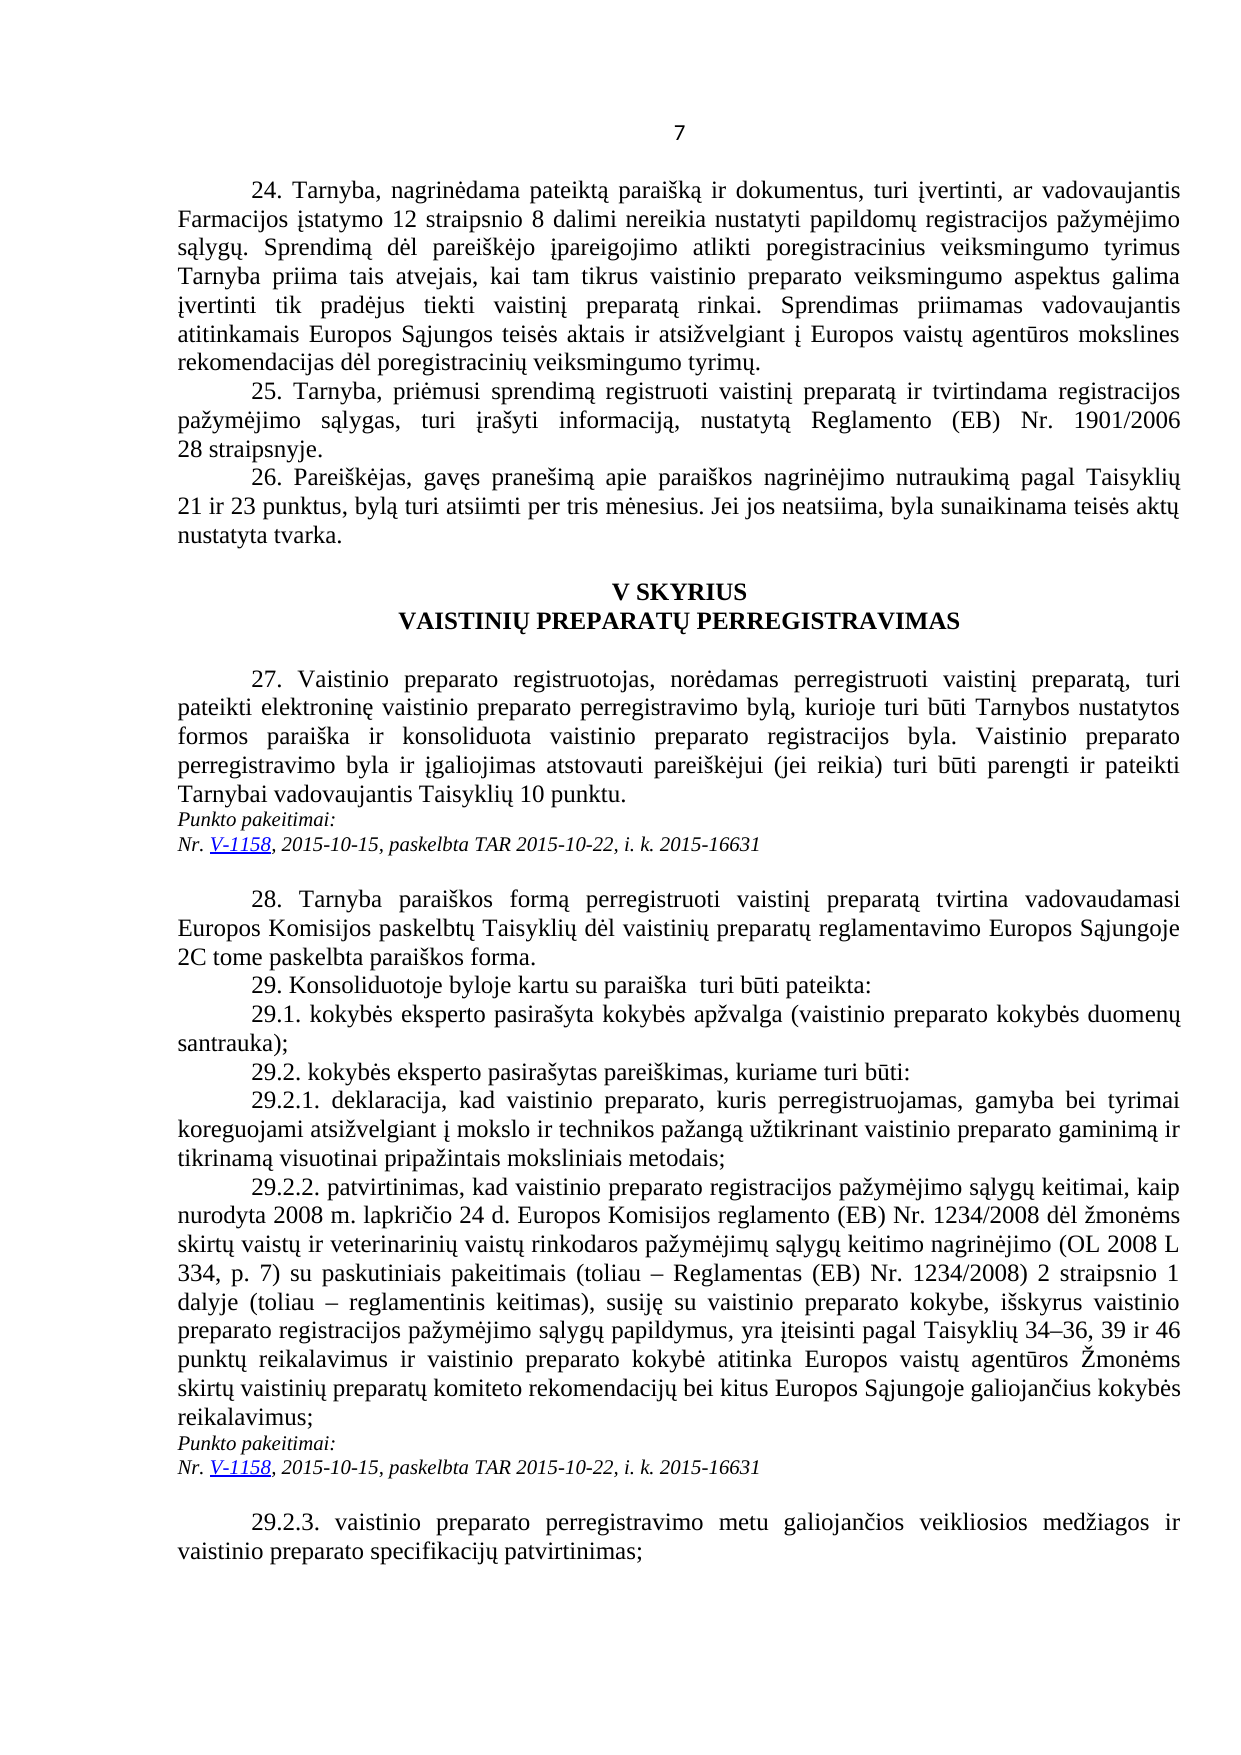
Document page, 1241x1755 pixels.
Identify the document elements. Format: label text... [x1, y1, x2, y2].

text Punkto pakeitimai: [177, 807, 1181, 831]
text 29.2. kokybės eksperto pasirašytas pareiškimas, kuriame turi būti: [177, 1057, 1181, 1086]
text Nr. V-1158, 2015-10-15, paskelbta TAR 2015-10-22, i. k. 2015-16631 [177, 831, 1181, 856]
text 29.2.2. patvirtinimas, kad vaistinio preparato registracijos pažymėjimo sąlygų keitimai, kaip nurodyta 2008 m. lapkričio 24 d. Europos Komisijos reglamento (EB) Nr. 1234/2008 dėl žmonėms skirtų vaistų ir veterinarinių vaistų rinkodaros pažymėjimų sąlygų keitimo nagrinėjimo (OL 2008 L 334, p. 7) su paskutiniais pakeitimais (toliau – Reglamentas (EB) Nr. 1234/2008) 2 straipsnio 1 dalyje (toliau – reglamentinis keitimas), susiję su vaistinio preparato kokybe, išskyrus vaistinio preparato registracijos pažymėjimo sąlygų papildymus, yra įteisinti pagal Taisyklių 34–36, 39 ir 46 punktų reikalavimus ir vaistinio preparato kokybė atitinka Europos vaistų agentūros Žmonėms skirtų vaistinių preparatų komiteto rekomendacijų bei kitus Europos Sąjungoje galiojančius kokybės reikalavimus; [177, 1172, 1181, 1431]
text VAISTINIŲ PREPARATŲ PERREGISTRAVIMAS [177, 606, 1181, 635]
text Nr. V-1158, 2015-10-15, paskelbta TAR 2015-10-22, i. k. 2015-16631 [177, 1454, 1181, 1479]
text 26. Pareiškėjas, gavęs pranešimą apie paraiškos nagrinėjimo nutraukimą pagal Taisyklių 21 ir 23 punktus, bylą turi atsiimti per tris mėnesius. Jei jos neatsiima, byla sunaikinama teisės aktų nustatyta tvarka. [177, 462, 1181, 549]
text 27. Vaistinio preparato registruotojas, norėdamas perregistruoti vaistinį preparatą, turi pateikti elektroninę vaistinio preparato perregistravimo bylą, kurioje turi būti Tarnybos nustatytos formos paraiška ir konsoliduota vaistinio preparato registracijos byla. Vaistinio preparato perregistravimo byla ir įgaliojimas atstovauti pareiškėjui (jei reikia) turi būti parengti ir pateikti Tarnybai vadovaujantis Taisyklių 10 punktu. [177, 664, 1181, 807]
text 24. Tarnyba, nagrinėdama pateiktą paraišką ir dokumentus, turi įvertinti, ar vadovaujantis Farmacijos įstatymo 12 straipsnio 8 dalimi nereikia nustatyti papildomų registracijos pažymėjimo sąlygų. Sprendimą dėl pareiškėjo įpareigojimo atlikti poregistracinius veiksmingumo tyrimus Tarnyba priima tais atvejais, kai tam tikrus vaistinio preparato veiksmingumo aspektus galima įvertinti tik pradėjus tiekti vaistinį preparatą rinkai. Sprendimas priimamas vadovaujantis atitinkamais Europos Sąjungos teisės aktais ir atsižvelgiant į Europos vaistų agentūros mokslines rekomendacijas dėl poregistracinių veiksmingumo tyrimų. [177, 175, 1181, 376]
text V SKYRIUS [177, 577, 1181, 606]
text 29.2.3. vaistinio preparato perregistravimo metu galiojančios veikliosios medžiagos ir vaistinio preparato specifikacijų patvirtinimas; [177, 1507, 1181, 1565]
text 29.2.1. deklaracija, kad vaistinio preparato, kuris perregistruojamas, gamyba bei tyrimai koreguojami atsižvelgiant į mokslo ir technikos pažangą užtikrinant vaistinio preparato gaminimą ir tikrinamą visuotinai pripažintais moksliniais metodais; [177, 1086, 1181, 1172]
text 29.1. kokybės eksperto pasirašyta kokybės apžvalga (vaistinio preparato kokybės duomenų santrauka); [177, 999, 1181, 1057]
text Punkto pakeitimai: [177, 1431, 1181, 1454]
text 29. Konsoliduotoje byloje kartu su paraiška turi būti pateikta: [177, 971, 1181, 999]
text 28. Tarnyba paraiškos formą perregistruoti vaistinį preparatą tvirtina vadovaudamasi Europos Komisijos paskelbtų Taisyklių dėl vaistinių preparatų reglamentavimo Europos Sąjungoje 2C tome paskelbta paraiškos forma. [177, 884, 1181, 971]
text 25. Tarnyba, priėmusi sprendimą registruoti vaistinį preparatą ir tvirtindama registracijos pažymėjimo sąlygas, turi įrašyti informaciją, nustatytą Reglamento (EB) Nr. 1901/2006 28 straipsnyje. [177, 376, 1181, 462]
